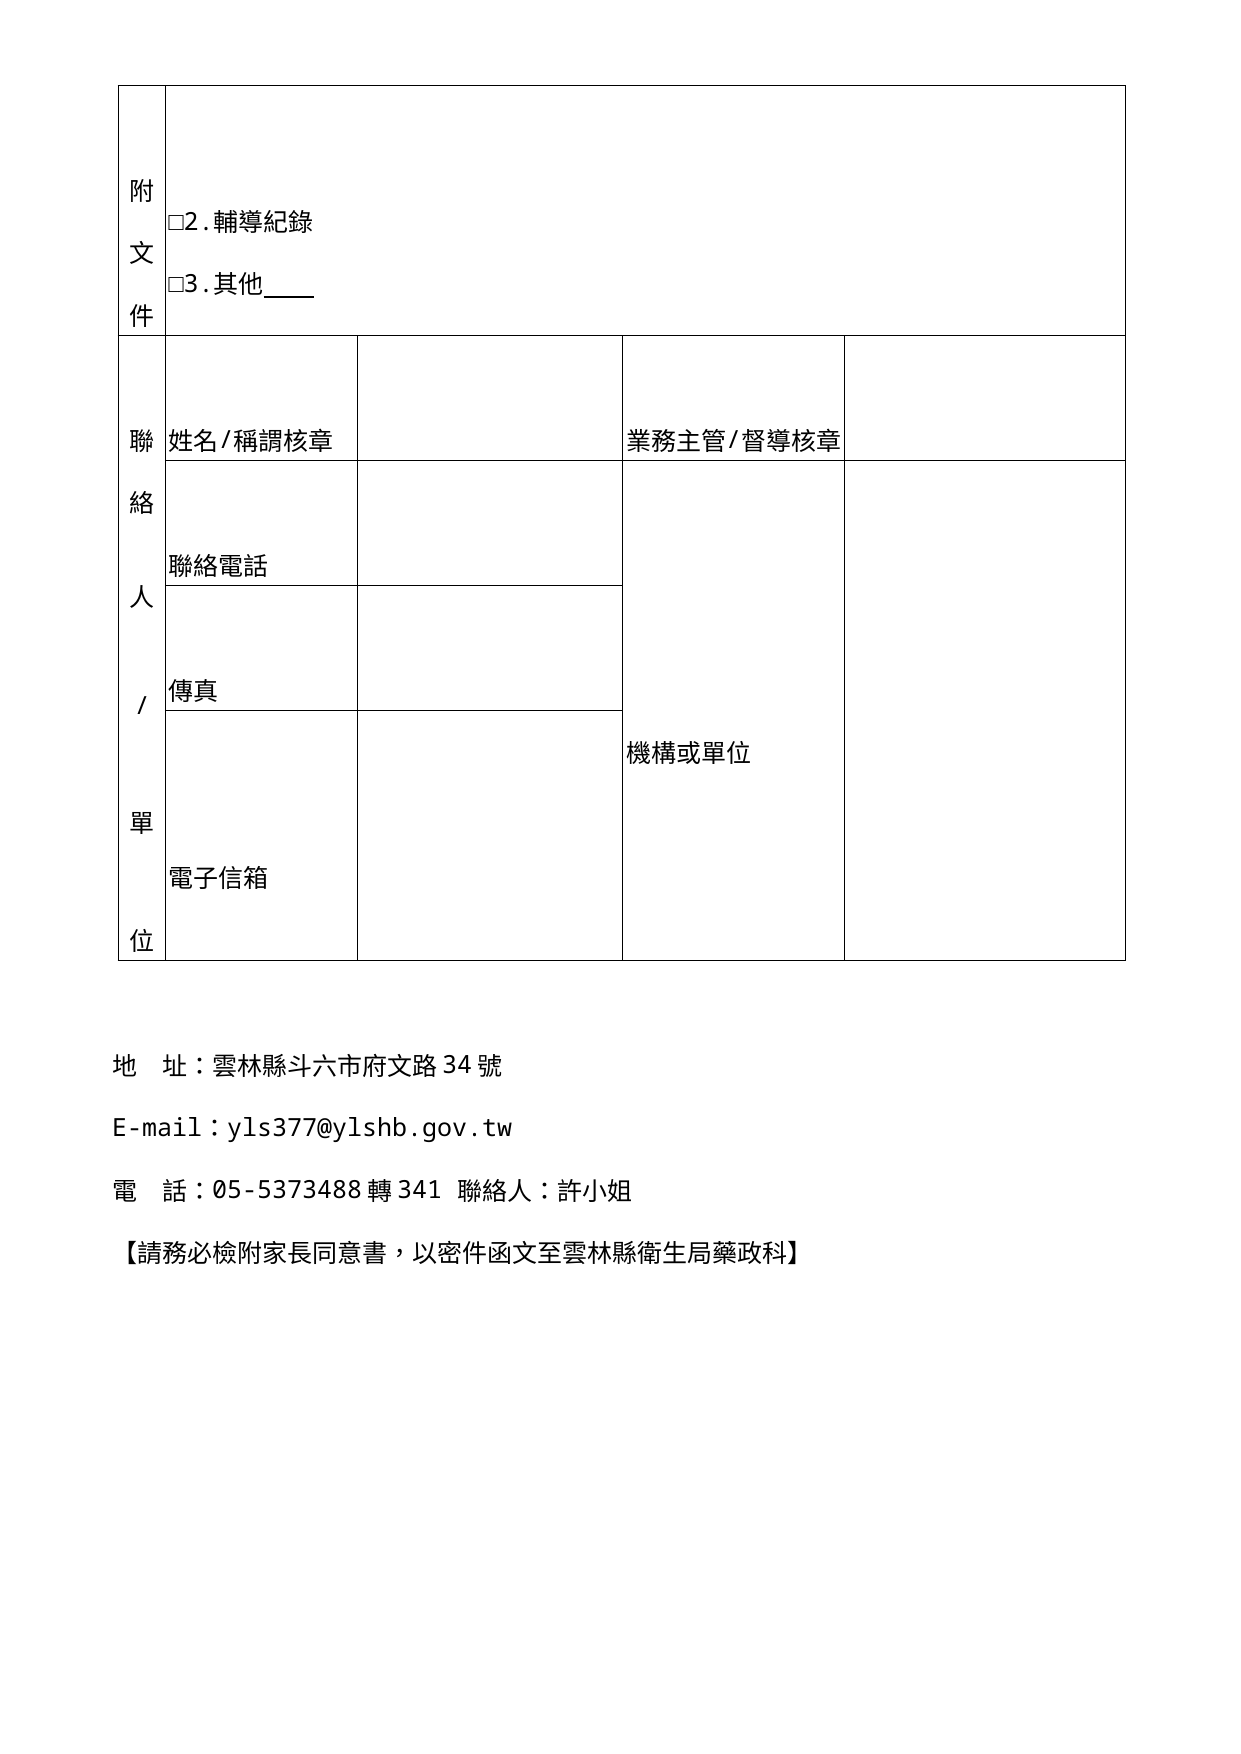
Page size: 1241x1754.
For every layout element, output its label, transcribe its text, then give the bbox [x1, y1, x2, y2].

table_cell 聯 絡 人 / 單 位 [119, 336, 165, 960]
table_cell 附 文 件 [119, 86, 165, 335]
table_cell [845, 336, 1125, 460]
table_cell 業務主管/督導核章 [623, 336, 844, 460]
table_cell [358, 586, 622, 710]
table_cell 電子信箱 [166, 711, 357, 960]
table_cell [845, 461, 1125, 960]
table_cell 傳真 [166, 586, 357, 710]
table_cell [358, 461, 622, 585]
table_cell 姓名/稱謂核章 [166, 336, 357, 460]
table_cell [358, 711, 622, 960]
table_cell 聯絡電話 [166, 461, 357, 585]
text E-mail：yls377@ylshb.gov.tw [112, 1085, 1122, 1148]
text 地 址：雲林縣斗六市府文路34號 [112, 1023, 1122, 1085]
text 電 話：05-5373488轉341 聯絡人：許小姐 [112, 1148, 1122, 1210]
table_cell □2.輔導紀錄 □3.其他 [166, 86, 1125, 335]
table_cell 機構或單位 [623, 461, 844, 960]
table_cell [358, 336, 622, 460]
text 【請務必檢附家長同意書，以密件函文至雲林縣衛生局藥政科】 [112, 1210, 1122, 1273]
